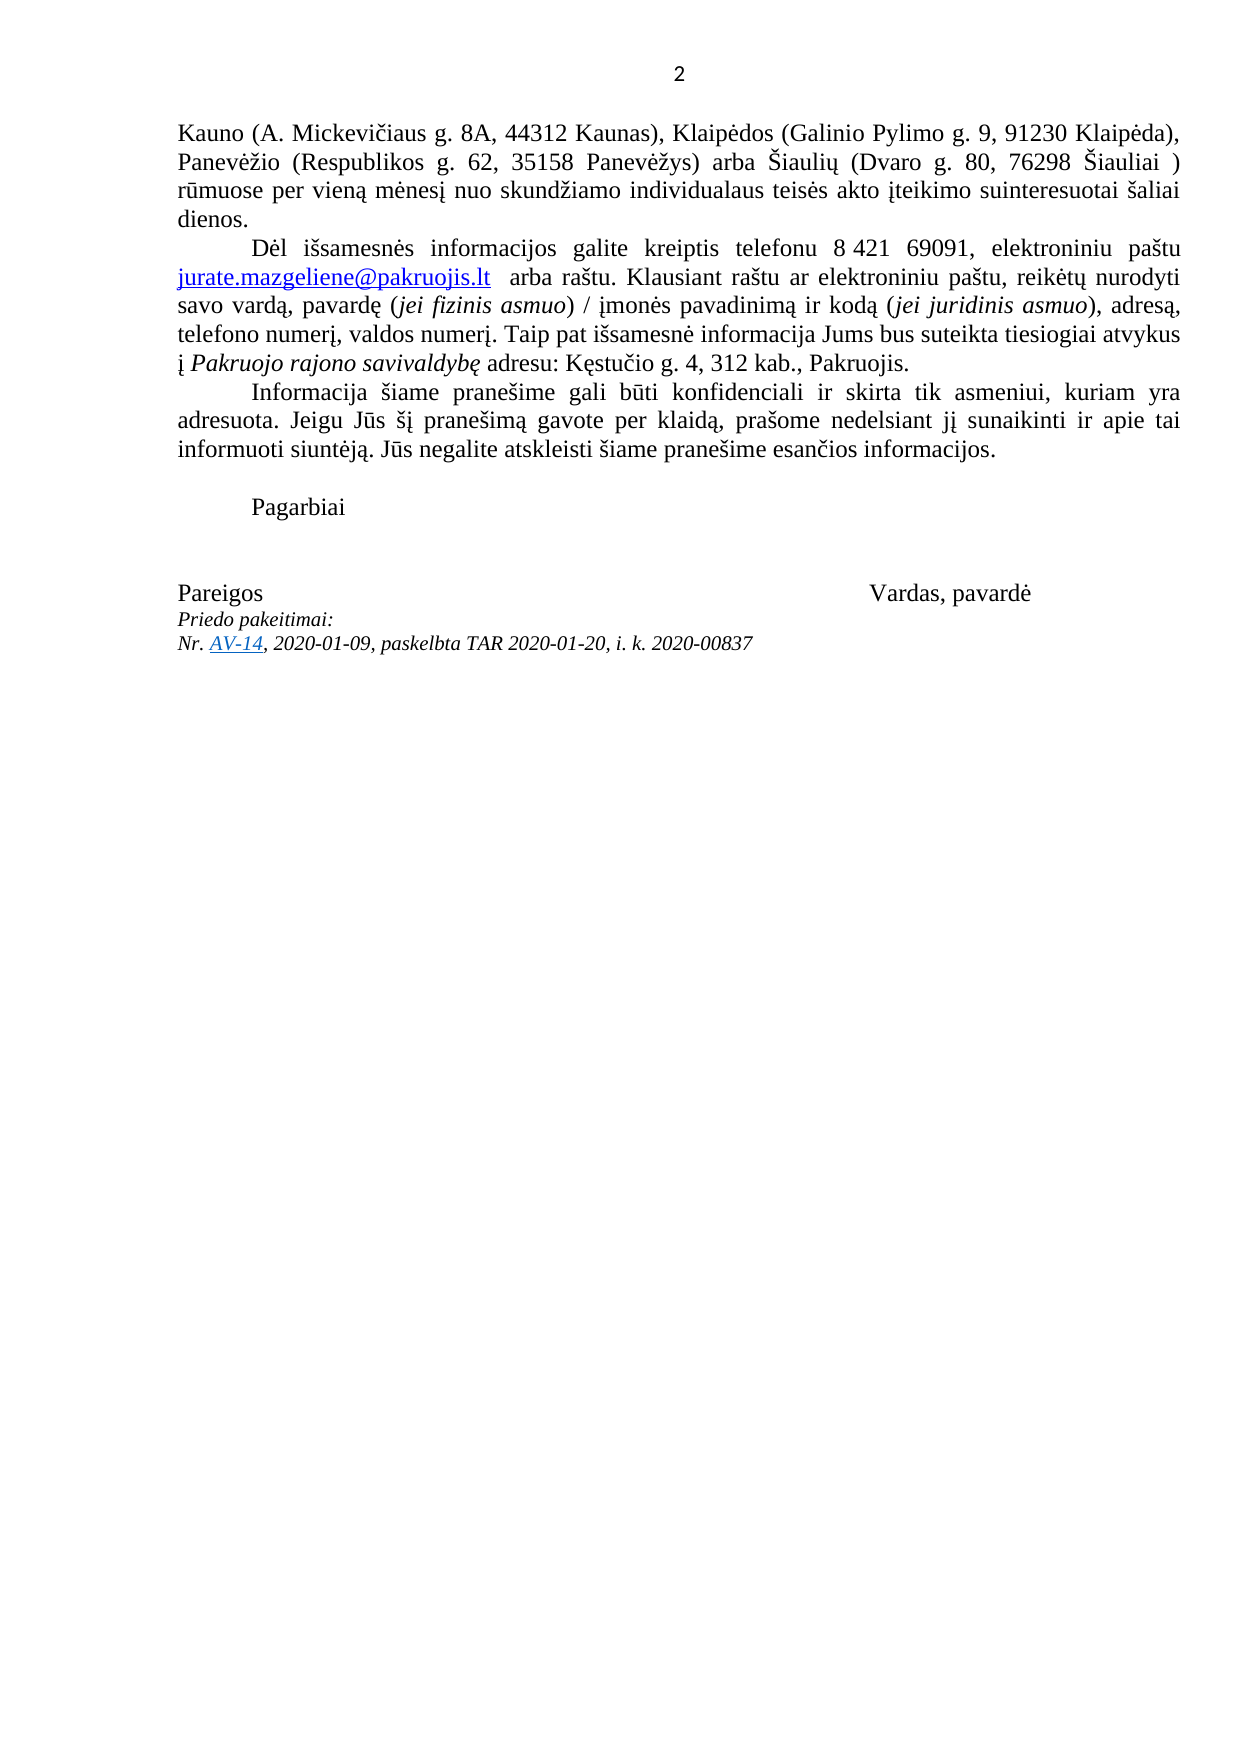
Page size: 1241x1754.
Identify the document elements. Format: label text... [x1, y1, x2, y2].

text Dėl išsamesnės informacijos galite kreiptis telefonu 8 421 69091, elektroniniu paštu jurate.mazgeliene@pakruojis.lt arba raštu. Klausiant raštu ar elektroniniu paštu, reikėtų nurodyti savo vardą, pavardę (jei fizinis asmuo) / įmonės pavadinimą ir kodą (jei juridinis asmuo), adresą, telefono numerį, valdos numerį. Taip pat išsamesnė informacija Jums bus suteikta tiesiogiai atvykus į Pakruojo rajono savivaldybę adresu: Kęstučio g. 4, 312 kab., Pakruojis. [177, 233, 1181, 377]
text Pareigos Vardas, pavardė [177, 578, 1181, 607]
text Informacija šiame pranešime gali būti konfidenciali ir skirta tik asmeniui, kuriam yra adresuota. Jeigu Jūs šį pranešimą gavote per klaidą, prašome nedelsiant jį sunaikinti ir apie tai informuoti siuntėją. Jūs negalite atskleisti šiame pranešime esančios informacijos. [177, 377, 1181, 463]
text Kauno (A. Mickevičiaus g. 8A, 44312 Kaunas), Klaipėdos (Galinio Pylimo g. 9, 91230 Klaipėda), Panevėžio (Respublikos g. 62, 35158 Panevėžys) arba Šiaulių (Dvaro g. 80, 76298 Šiauliai ) rūmuose per vieną mėnesį nuo skundžiamo individualaus teisės akto įteikimo suinteresuotai šaliai dienos. [177, 118, 1181, 233]
text Priedo pakeitimai: [177, 607, 1181, 631]
text Nr. AV-14, 2020-01-09, paskelbta TAR 2020-01-20, i. k. 2020-00837 [177, 631, 1181, 655]
text Pagarbiai [177, 492, 1181, 521]
